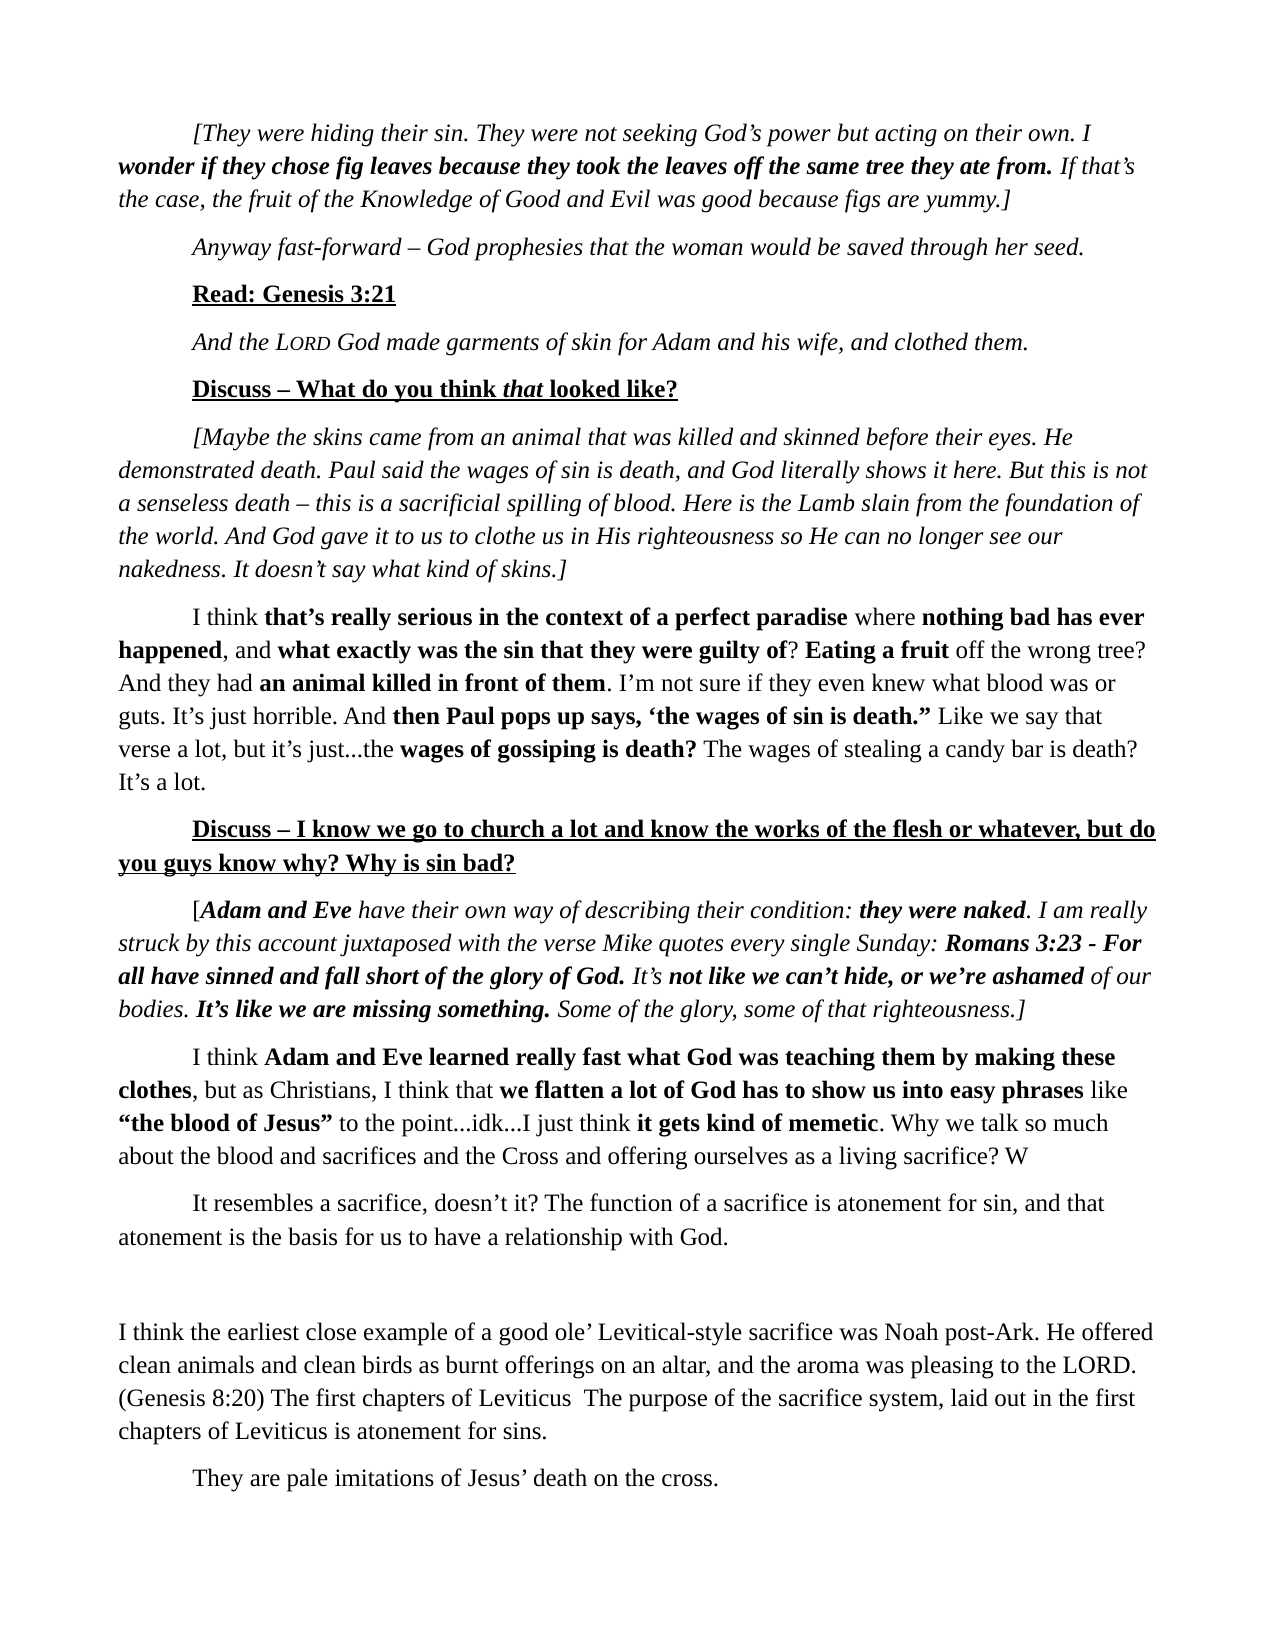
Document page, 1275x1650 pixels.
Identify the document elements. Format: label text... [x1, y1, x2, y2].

text [Maybe the skins came from an animal that was killed and skinned before their eyes. He demonstrated death. Paul said the wages of sin is death, and God literally shows it here. But this is not a senseless death – this is a sacrificial spilling of blood. Here is the Lamb slain from the foundation of the world. And God gave it to us to clothe us in His righteousness so He can no longer see our nakedness. It doesn’t say what kind of skins.] [118, 422, 1157, 583]
text [Adam and Eve have their own way of describing their condition: they were naked. I am really struck by this account juxtaposed with the verse Mike quotes every single Sunday: Romans 3:23 - For all have sinned and fall short of the glory of God. It’s not like we can’t hide, or we’re ashamed of our bodies. It’s like we are missing something. Some of the glory, some of that righteousness.] [118, 895, 1157, 1023]
text I think that’s really serious in the context of a perfect paradise where nothing bad has ever happened, and what exactly was the sin that they were guilty of? Eating a fruit off the wrong tree? And they had an animal killed in front of them. I’m not sure if they even knew what blood was or guts. It’s just horrible. And then Paul pops up says, ‘the wages of sin is death.” Like we say that verse a lot, but it’s just...the wages of gossiping is death? The wages of stealing a candy bar is death? It’s a lot. [118, 602, 1157, 796]
text [They were hiding their sin. They were not seeking God’s power but acting on their own. I wonder if they chose fig leaves because they took the leaves off the same tree they ate from. If that’s the case, the fruit of the Knowledge of Good and Evil was good because figs are yummy.] [118, 118, 1157, 213]
text It resembles a sacrifice, doesn’t it? The function of a sacrifice is atonement for sin, and that atonement is the basis for us to have a relationship with God. [118, 1188, 1157, 1250]
text I think Adam and Eve learned really fast what God was teaching them by making these clothes, but as Christians, I think that we flatten a lot of God has to show us into easy phrases like “the blood of Jesus” to the point...idk...I just think it gets kind of memetic. Why we talk so much about the blood and sacrifices and the Cross and offering ourselves as a living sacrifice? W [118, 1042, 1157, 1170]
text They are pale imitations of Jesus’ death on the cross. [118, 1463, 1157, 1492]
text And the Lord God made garments of skin for Adam and his wife, and clothed them. [118, 327, 1157, 356]
text Discuss – I know we go to church a lot and know the works of the flesh or whatever, but do you guys know why? Why is sin bad? [118, 814, 1157, 876]
text Discuss – What do you think that looked like? [118, 374, 1157, 403]
text Anyway fast-forward – God prophesies that the woman would be saved through her seed. [118, 232, 1157, 261]
text Read: Genesis 3:21 [118, 279, 1157, 308]
text I think the earliest close example of a good ole’ Levitical-style sacrifice was Noah post-Ark. He offered clean animals and clean birds as burnt offerings on an altar, and the aroma was pleasing to the LORD. (Genesis 8:20) The first chapters of Leviticus The purpose of the sacrifice system, laid out in the first chapters of Leviticus is atonement for sins. [118, 1317, 1157, 1444]
